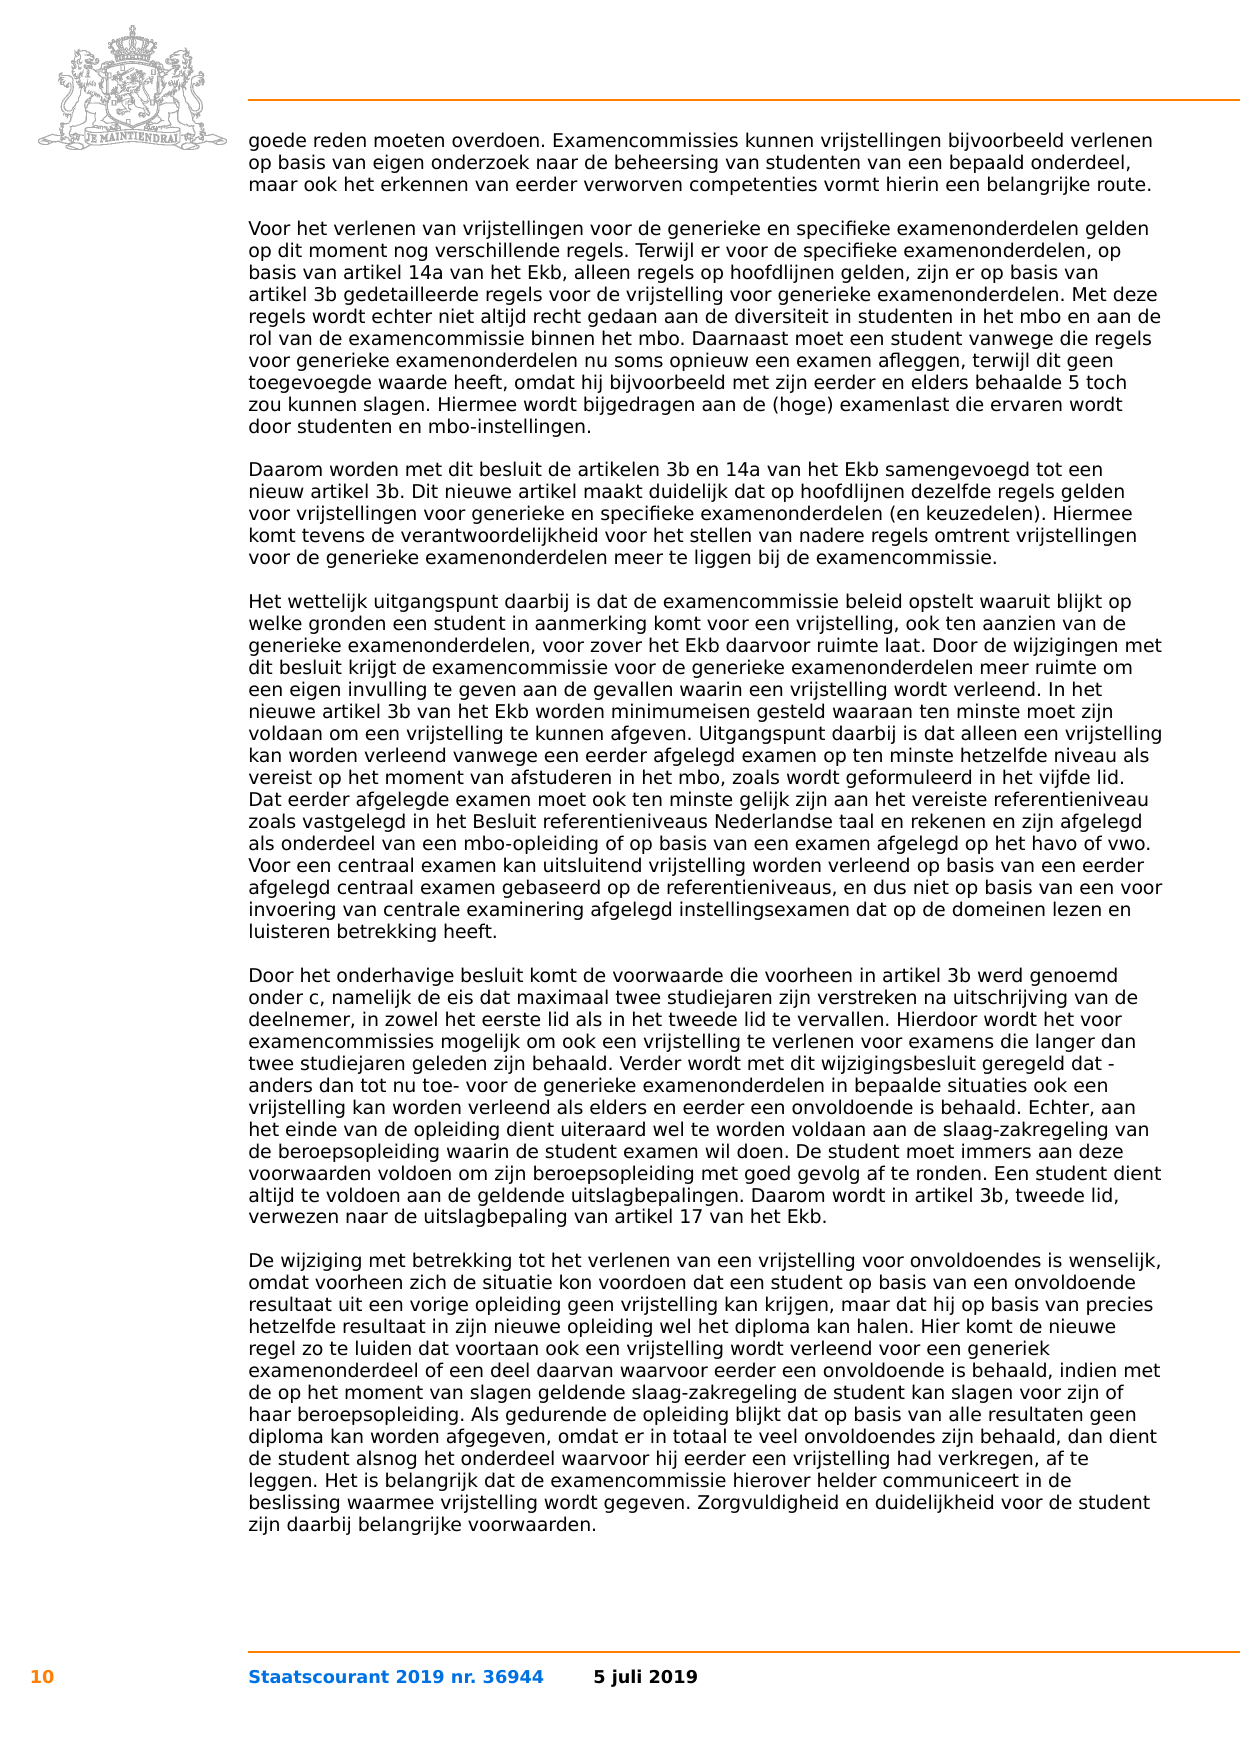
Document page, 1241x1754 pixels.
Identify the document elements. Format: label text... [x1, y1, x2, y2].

text goede reden moeten overdoen. Examencommissies kunnen vrijstellingen bijvoorbeeld verlenen op basis van eigen onderzoek naar de beheersing van studenten van een bepaald onderdeel, maar ook het erkennen van eerder verworven competenties vormt hierin een belangrijke route. [248, 130, 1163, 196]
text Voor het verlenen van vrijstellingen voor de generieke en specifieke examenonderdelen gelden op dit moment nog verschillende regels. Terwijl er voor de specifieke examenonderdelen, op basis van artikel 14a van het Ekb, alleen regels op hoofdlijnen gelden, zijn er op basis van artikel 3b gedetailleerde regels voor de vrijstelling voor generieke examenonderdelen. Met deze regels wordt echter niet altijd recht gedaan aan de diversiteit in studenten in het mbo en aan de rol van de examencommissie binnen het mbo. Daarnaast moet een student vanwege die regels voor generieke examenonderdelen nu soms opnieuw een examen afleggen, terwijl dit geen toegevoegde waarde heeft, omdat hij bijvoorbeeld met zijn eerder en elders behaalde 5 toch zou kunnen slagen. Hiermee wordt bijgedragen aan de (hoge) examenlast die ervaren wordt door studenten en mbo-instellingen. [248, 218, 1163, 437]
text De wijziging met betrekking tot het verlenen van een vrijstelling voor onvoldoendes is wenselijk, omdat voorheen zich de situatie kon voordoen dat een student op basis van een onvoldoende resultaat uit een vorige opleiding geen vrijstelling kan krijgen, maar dat hij op basis van precies hetzelfde resultaat in zijn nieuwe opleiding wel het diploma kan halen. Hier komt de nieuwe regel zo te luiden dat voortaan ook een vrijstelling wordt verleend voor een generiek examenonderdeel of een deel daarvan waarvoor eerder een onvoldoende is behaald, indien met de op het moment van slagen geldende slaag-zakregeling de student kan slagen voor zijn of haar beroepsopleiding. Als gedurende de opleiding blijkt dat op basis van alle resultaten geen diploma kan worden afgegeven, omdat er in totaal te veel onvoldoendes zijn behaald, dan dient de student alsnog het onderdeel waarvoor hij eerder een vrijstelling had verkregen, af te leggen. Het is belangrijk dat de examencommissie hierover helder communiceert in de beslissing waarmee vrijstelling wordt gegeven. Zorgvuldigheid en duidelijkheid voor de student zijn daarbij belangrijke voorwaarden. [248, 1250, 1163, 1536]
text Door het onderhavige besluit komt de voorwaarde die voorheen in artikel 3b werd genoemd onder c, namelijk de eis dat maximaal twee studiejaren zijn verstreken na uitschrijving van de deelnemer, in zowel het eerste lid als in het tweede lid te vervallen. Hierdoor wordt het voor examencommissies mogelijk om ook een vrijstelling te verlenen voor examens die langer dan twee studiejaren geleden zijn behaald. Verder wordt met dit wijzigingsbesluit geregeld dat -anders dan tot nu toe- voor de generieke examenonderdelen in bepaalde situaties ook een vrijstelling kan worden verleend als elders en eerder een onvoldoende is behaald. Echter, aan het einde van de opleiding dient uiteraard wel te worden voldaan aan de slaag-zakregeling van de beroepsopleiding waarin de student examen wil doen. De student moet immers aan deze voorwaarden voldoen om zijn beroepsopleiding met goed gevolg af te ronden. Een student dient altijd te voldoen aan de geldende uitslagbepalingen. Daarom wordt in artikel 3b, tweede lid, verwezen naar de uitslagbepaling van artikel 17 van het Ekb. [248, 965, 1163, 1228]
text Daarom worden met dit besluit de artikelen 3b en 14a van het Ekb samengevoegd tot een nieuw artikel 3b. Dit nieuwe artikel maakt duidelijk dat op hoofdlijnen dezelfde regels gelden voor vrijstellingen voor generieke en specifieke examenonderdelen (en keuzedelen). Hiermee komt tevens de verantwoordelijkheid voor het stellen van nadere regels omtrent vrijstellingen voor de generieke examenonderdelen meer te liggen bij de examencommissie. [248, 459, 1163, 569]
text Het wettelijk uitgangspunt daarbij is dat de examencommissie beleid opstelt waaruit blijkt op welke gronden een student in aanmerking komt voor een vrijstelling, ook ten aanzien van de generieke examenonderdelen, voor zover het Ekb daarvoor ruimte laat. Door de wijzigingen met dit besluit krijgt de examencommissie voor de generieke examenonderdelen meer ruimte om een eigen invulling te geven aan de gevallen waarin een vrijstelling wordt verleend. In het nieuwe artikel 3b van het Ekb worden minimumeisen gesteld waaraan ten minste moet zijn voldaan om een vrijstelling te kunnen afgeven. Uitgangspunt daarbij is dat alleen een vrijstelling kan worden verleend vanwege een eerder afgelegd examen op ten minste hetzelfde niveau als vereist op het moment van afstuderen in het mbo, zoals wordt geformuleerd in het vijfde lid. Dat eerder afgelegde examen moet ook ten minste gelijk zijn aan het vereiste referentieniveau zoals vastgelegd in het Besluit referentieniveaus Nederlandse taal en rekenen en zijn afgelegd als onderdeel van een mbo-opleiding of op basis van een examen afgelegd op het havo of vwo. Voor een centraal examen kan uitsluitend vrijstelling worden verleend op basis van een eerder afgelegd centraal examen gebaseerd op de referentieniveaus, en dus niet op basis van een voor invoering van centrale examinering afgelegd instellingsexamen dat op de domeinen lezen en luisteren betrekking heeft. [248, 591, 1163, 943]
picture [38, 25, 227, 150]
